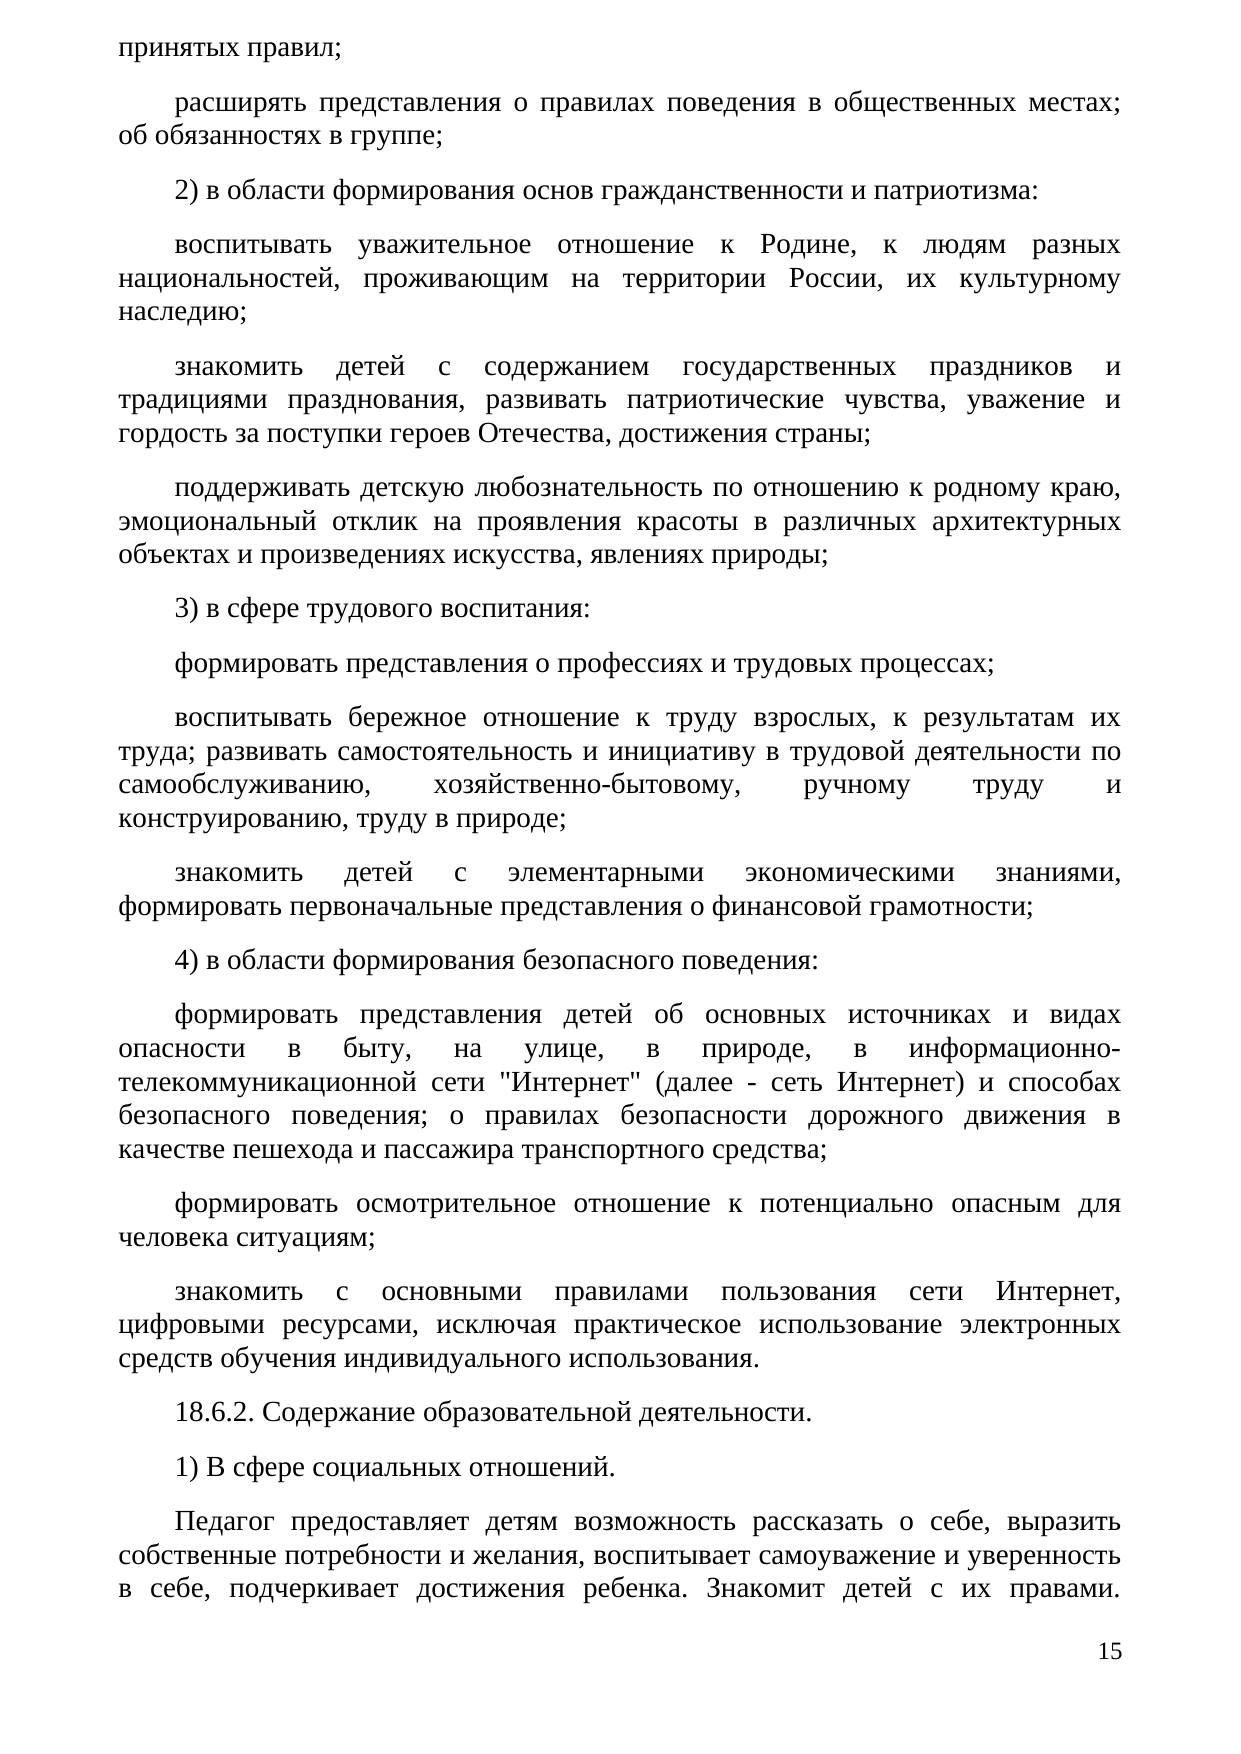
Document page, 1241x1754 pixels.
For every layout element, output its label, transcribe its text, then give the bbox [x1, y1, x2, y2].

text 1) В сфере социальных отношений. [118, 1449, 1122, 1482]
text формировать представления о профессиях и трудовых процессах; [118, 645, 1122, 678]
text знакомить с основными правилами пользования сети Интернет, цифровыми ресурсами, исключая практическое использование электронных средств обучения индивидуального использования. [118, 1273, 1122, 1374]
text формировать представления детей об основных источниках и видах опасности в быту, на улице, в природе, в информационно-телекоммуникационной сети "Интернет" (далее - сеть Интернет) и способах безопасного поведения; о правилах безопасности дорожного движения в качестве пешехода и пассажира транспортного средства; [118, 997, 1122, 1164]
text 2) в области формирования основ гражданственности и патриотизма: [118, 172, 1122, 205]
text воспитывать уважительное отношение к Родине, к людям разных национальностей, проживающим на территории России, их культурному наследию; [118, 226, 1122, 327]
text расширять представления о правилах поведения в общественных местах; об обязанностях в группе; [118, 84, 1122, 151]
text 18.6.2. Содержание образовательной деятельности. [118, 1394, 1122, 1428]
text Педагог предоставляет детям возможность рассказать о себе, выразить собственные потребности и желания, воспитывает самоуважение и уверенность в себе, подчеркивает достижения ребенка. Знакомит детей с их правами. [118, 1503, 1122, 1604]
text 3) в сфере трудового воспитания: [118, 591, 1122, 624]
text формировать осмотрительное отношение к потенциально опасным для человека ситуациям; [118, 1185, 1122, 1252]
text поддерживать детскую любознательность по отношению к родному краю, эмоциональный отклик на проявления красоты в различных архитектурных объектах и произведениях искусства, явлениях природы; [118, 469, 1122, 570]
text знакомить детей с содержанием государственных праздников и традициями празднования, развивать патриотические чувства, уважение и гордость за поступки героев Отечества, достижения страны; [118, 348, 1122, 448]
text 4) в области формирования безопасного поведения: [118, 942, 1122, 976]
text воспитывать бережное отношение к труду взрослых, к результатам их труда; развивать самостоятельность и инициативу в трудовой деятельности по самообслуживанию, хозяйственно-бытовому, ручному труду и конструированию, труду в природе; [118, 699, 1122, 833]
text знакомить детей с элементарными экономическими знаниями, формировать первоначальные представления о финансовой грамотности; [118, 854, 1122, 921]
text принятых правил; [118, 29, 1122, 63]
